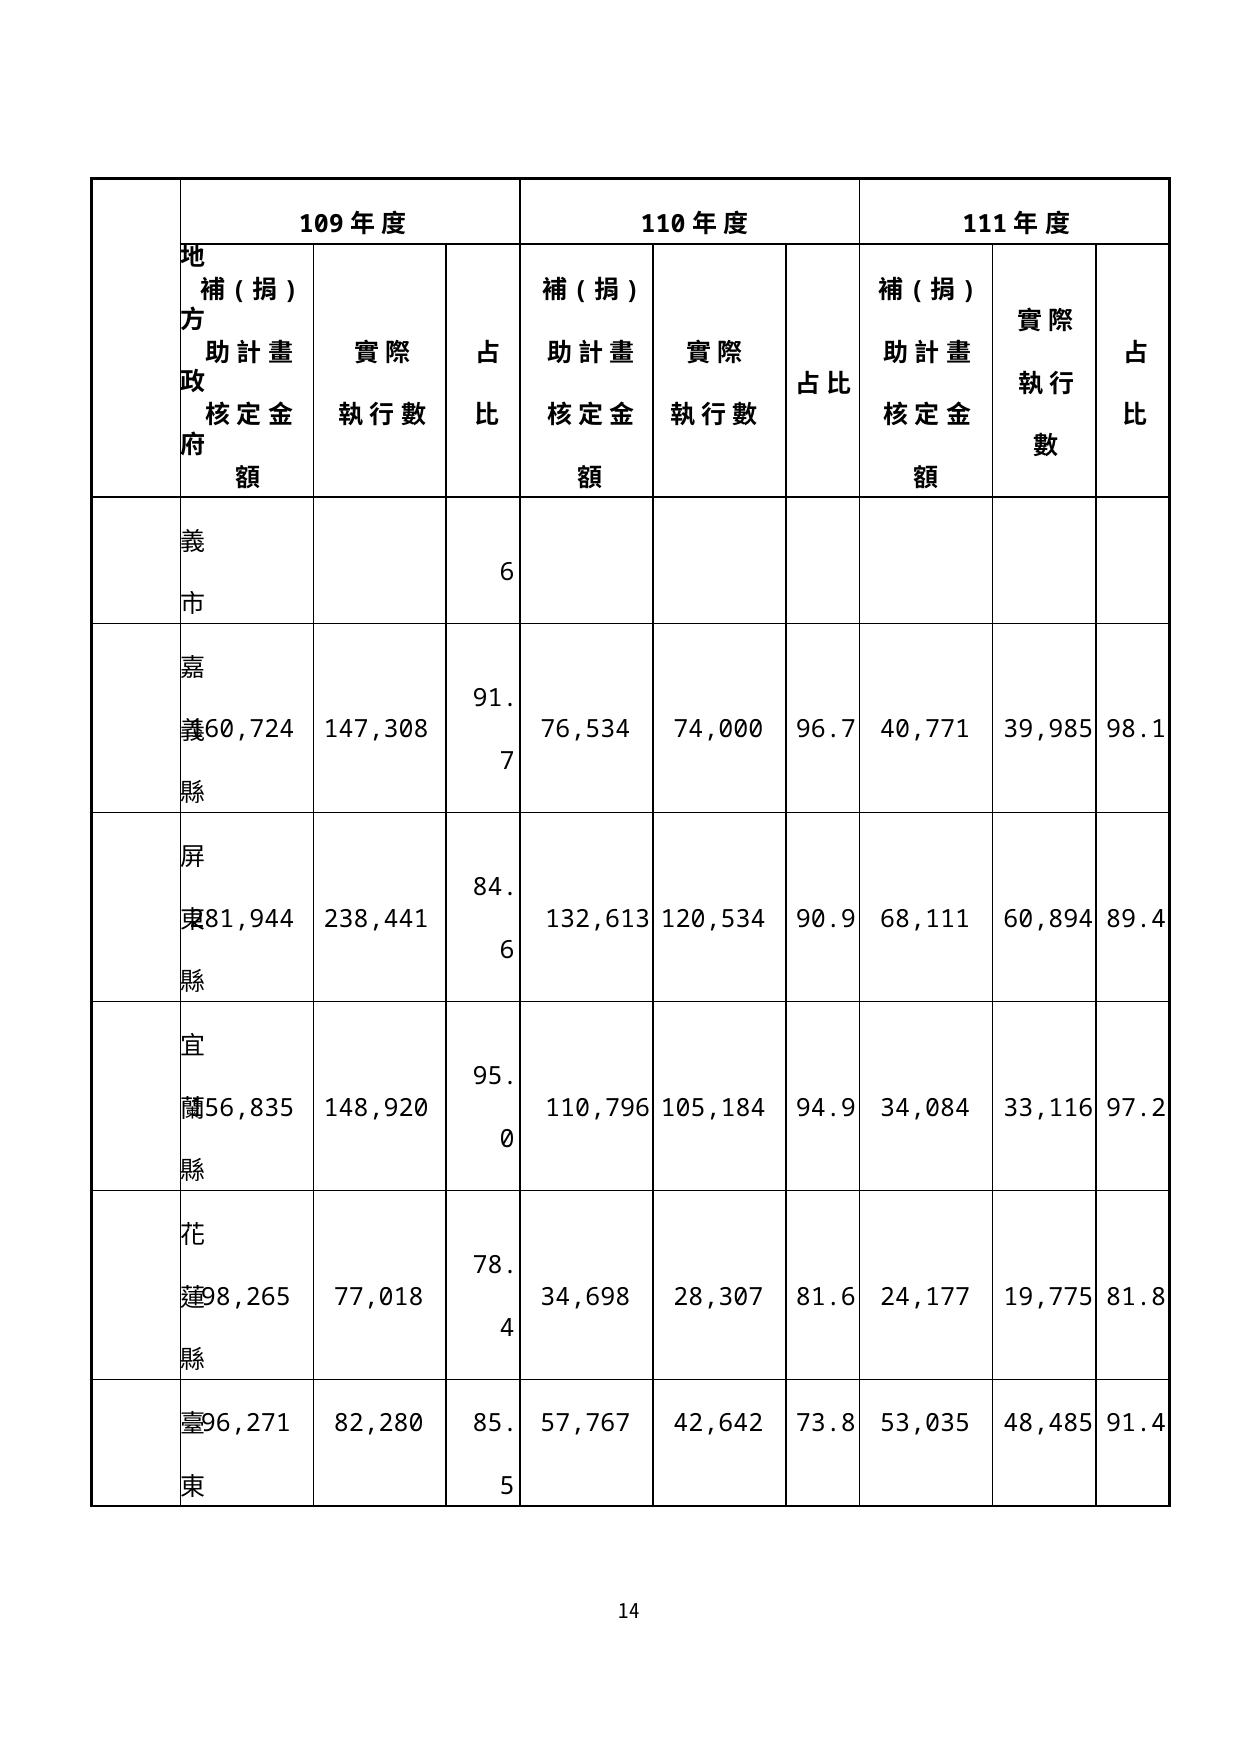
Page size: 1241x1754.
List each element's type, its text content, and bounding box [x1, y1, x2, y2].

table_cell 91.4 [1097, 1380, 1168, 1505]
table_cell 120,534 [654, 813, 785, 1001]
table_cell 占比 [787, 245, 859, 496]
table_cell 占比 [1097, 245, 1168, 496]
table_header 111年度 [860, 180, 1168, 243]
table_cell 148,920 [314, 1002, 445, 1190]
table_cell 花蓮縣 [93, 1191, 180, 1379]
table_cell 補(捐)助計畫核定金額 [860, 245, 992, 496]
table_cell 臺東縣 [93, 1380, 180, 1505]
table_cell 84.6 [447, 813, 519, 1001]
table_cell 補(捐)助計畫核定金額 [181, 245, 313, 496]
table_cell 實際 執行數 [993, 245, 1095, 496]
table_cell 嘉義市 [93, 498, 180, 622]
table_cell 28,307 [654, 1191, 785, 1379]
table_cell 95.0 [447, 1002, 519, 1190]
table_cell 73.8 [787, 1380, 859, 1505]
table_cell 96.7 [787, 624, 859, 812]
table_cell 39,985 [993, 624, 1095, 812]
table_cell 40,771 [860, 624, 992, 812]
table_cell 94.9 [787, 1002, 859, 1190]
table_cell 34,084 [860, 1002, 992, 1190]
table_cell 占比 [447, 245, 519, 496]
table_cell [521, 498, 652, 622]
table_cell 24,177 [860, 1191, 992, 1379]
table_cell 19,775 [993, 1191, 1095, 1379]
table_cell 90.9 [787, 813, 859, 1001]
table_cell [860, 498, 992, 622]
table_cell [1097, 498, 1168, 622]
table_cell 146,149 [181, 498, 313, 622]
table_header 地方 政府 [93, 180, 180, 496]
table_cell 48,485 [993, 1380, 1095, 1505]
table_cell 98.1 [1097, 624, 1168, 812]
table_cell 嘉義縣 [93, 624, 180, 812]
table_cell 實際 執行數 [314, 245, 445, 496]
table_cell 89.4 [1097, 813, 1168, 1001]
table_cell 132,613 [521, 813, 652, 1001]
table_cell 屏東縣 [93, 813, 180, 1001]
table_cell 33,116 [993, 1002, 1095, 1190]
table_cell 85.5 [447, 1380, 519, 1505]
table_cell 76,534 [521, 624, 652, 812]
table_cell 78.4 [447, 1191, 519, 1379]
table_cell 160,724 [181, 624, 313, 812]
table_cell 281,944 [181, 813, 313, 1001]
table_cell 42,642 [654, 1380, 785, 1505]
table_cell 實際 執行數 [654, 245, 785, 496]
table_cell 105,184 [654, 1002, 785, 1190]
table_cell 110,796 [521, 1002, 652, 1190]
table_cell 81.6 [787, 1191, 859, 1379]
table_cell 147,308 [314, 624, 445, 812]
table_cell 34,698 [521, 1191, 652, 1379]
table_cell [787, 498, 859, 622]
table_cell 82,280 [314, 1380, 445, 1505]
table_cell [654, 498, 785, 622]
table_cell 238,441 [314, 813, 445, 1001]
table_cell 53,035 [860, 1380, 992, 1505]
table_cell [314, 498, 445, 622]
table_cell 96,271 [181, 1380, 313, 1505]
table_cell 77,018 [314, 1191, 445, 1379]
table_cell 宜蘭縣 [93, 1002, 180, 1190]
table_cell 68,111 [860, 813, 992, 1001]
table_cell 57,767 [521, 1380, 652, 1505]
table_cell 6 [447, 498, 519, 622]
table_cell [993, 498, 1095, 622]
table_header 110年度 [521, 180, 859, 243]
table_cell 91.7 [447, 624, 519, 812]
table_cell 81.8 [1097, 1191, 1168, 1379]
table_header 109年度 [181, 180, 519, 243]
table_cell 補(捐)助計畫核定金額 [521, 245, 652, 496]
table_cell 74,000 [654, 624, 785, 812]
table_cell 98,265 [181, 1191, 313, 1379]
table_cell 97.2 [1097, 1002, 1168, 1190]
table_cell 156,835 [181, 1002, 313, 1190]
table_cell 60,894 [993, 813, 1095, 1001]
